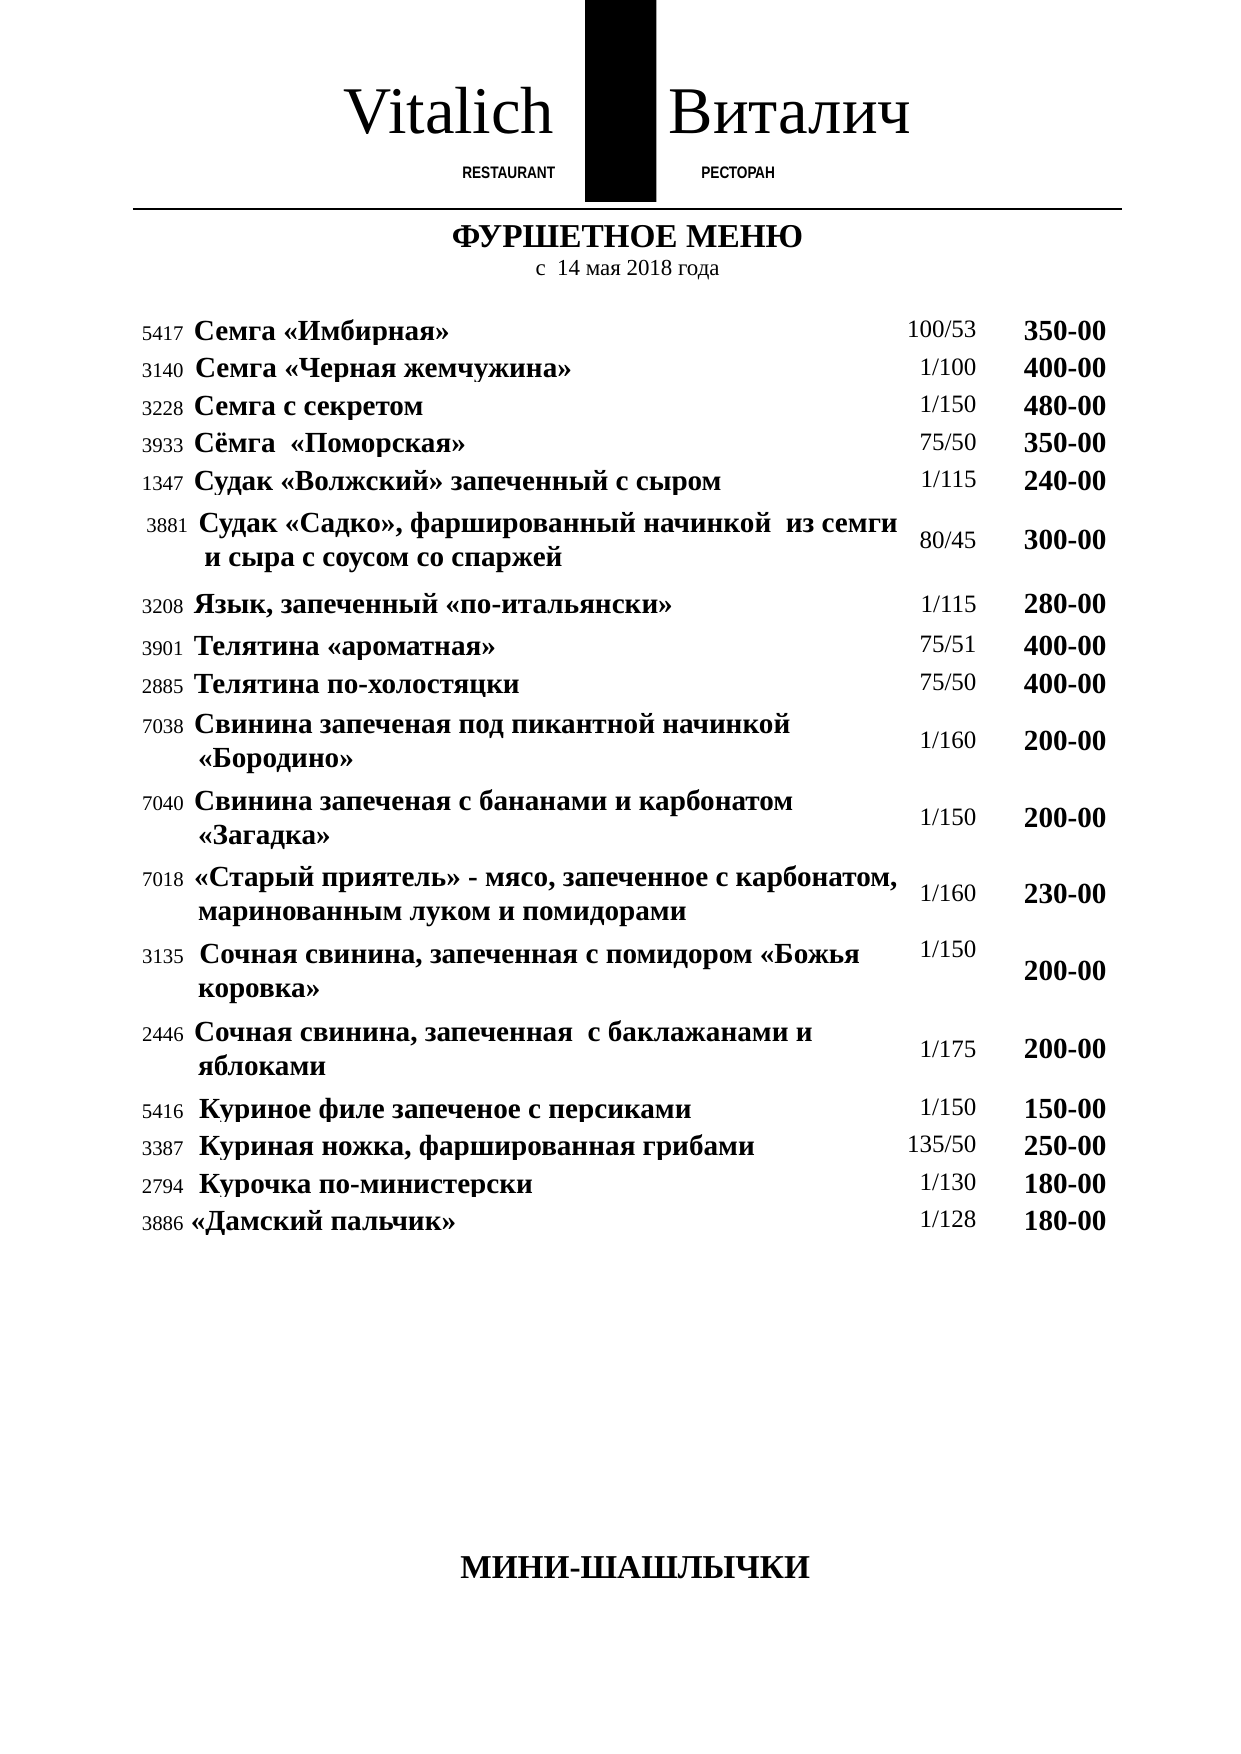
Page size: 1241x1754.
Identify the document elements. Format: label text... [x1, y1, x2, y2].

table_header МИНИ-ШАШЛЫЧКИ [133, 1585, 1137, 1604]
table_cell 400-00 [976, 344, 1106, 382]
table_cell [133, 1641, 222, 1647]
table_cell 1/150 [903, 776, 976, 851]
table_cell 3387 Куриная ножка, фаршированная грибами [142, 1122, 903, 1128]
table_cell 400-00 [976, 622, 1106, 659]
table_cell 480-00 [976, 382, 1106, 419]
table_cell [1019, 1641, 1137, 1679]
table_cell [976, 928, 1012, 1005]
table_cell 2446 Сочная свинина, запеченная с баклажанами и яблоками [142, 1005, 903, 1014]
table_cell 1/175 [903, 1005, 976, 1084]
table_cell 200-00 [1012, 928, 1106, 1005]
table_cell 7040 Свинина запеченая с бананами и карбонатом «Загадка» [142, 776, 903, 783]
table_cell 3228 Семга с секретом [142, 382, 903, 388]
table_cell 200-00 [976, 697, 1106, 776]
table_cell 3208 Язык, запеченный «по-итальянски» [142, 578, 903, 586]
table_cell 7018 «Старый приятель» - мясо, запеченное с карбонатом, маринованным луком и помидорами [142, 851, 903, 859]
table_cell 300-00 [976, 494, 1106, 578]
table_cell 200-00 [976, 1005, 1106, 1084]
table_cell 200-00 [976, 776, 1106, 851]
table_cell 400-00 [976, 660, 1106, 697]
table_cell 350-00 [976, 307, 1106, 344]
table_cell 75/50 [903, 419, 976, 457]
table_cell 75/50 [903, 660, 976, 697]
table_cell 100/53 [903, 307, 976, 344]
table_cell 350-00 [976, 419, 1106, 457]
table_cell 2885 Телятина по-холостяцки [142, 660, 903, 666]
table_cell 7038 Свинина запеченая под пикантной начинкой «Бородино» [142, 697, 903, 706]
table_cell 280-00 [976, 578, 1106, 622]
table_cell 1/150 [903, 928, 976, 1005]
table_cell [222, 1641, 930, 1647]
table_cell 1/115 [903, 578, 976, 622]
table_cell 5416 Куриное филе запеченое с персиками [142, 1085, 903, 1091]
table_cell 250-00 [976, 1122, 1106, 1159]
table_cell [222, 1604, 1137, 1641]
table_cell 75/51 [903, 622, 976, 659]
table_cell 1/115 [903, 457, 976, 494]
table_cell 1/128 [903, 1197, 976, 1234]
table_cell 1/160 [903, 697, 976, 776]
table_cell 1/150 [903, 382, 976, 419]
table_cell 2794 Курочка по-министерски [142, 1160, 903, 1166]
table_cell [930, 1641, 1019, 1679]
table_cell 3881 Судак «Садко», фаршированный начинкой из семги и сыра с соусом со спаржей [142, 573, 903, 578]
table_cell 3881 Судак «Садко», фаршированный начинкой из семги и сыра с соусом со спаржей [142, 494, 903, 506]
table_cell 1/150 [903, 1085, 976, 1122]
table_cell 230-00 [976, 851, 1106, 928]
table_cell [133, 1604, 222, 1641]
table_cell 240-00 [976, 457, 1106, 494]
table_cell 1/160 [903, 851, 976, 928]
table_cell 3140 Семга «Черная жемчужина» [142, 344, 903, 351]
table_cell 180-00 [976, 1197, 1106, 1234]
table_cell 3135 Cочная свинина, запеченная с помидором «Божья коровка» [142, 928, 903, 936]
table_cell 1347 Судак «Волжский» запеченный с сыром [142, 457, 903, 463]
table_cell 150-00 [976, 1085, 1106, 1122]
table_cell 5417 Семга «Имбирная» [142, 307, 903, 313]
table_cell 3886 «Дамский пальчик» [142, 1197, 903, 1203]
table_cell 1/100 [903, 344, 976, 382]
table_cell 3933 Сёмга «Поморская» [142, 419, 903, 426]
table_cell 80/45 [903, 494, 976, 578]
table_cell 1/130 [903, 1160, 976, 1197]
table_cell [133, 1672, 222, 1679]
table_cell 3901 Телятина «ароматная» [142, 622, 903, 628]
table_cell 180-00 [976, 1160, 1106, 1197]
table_cell 135/50 [903, 1122, 976, 1159]
